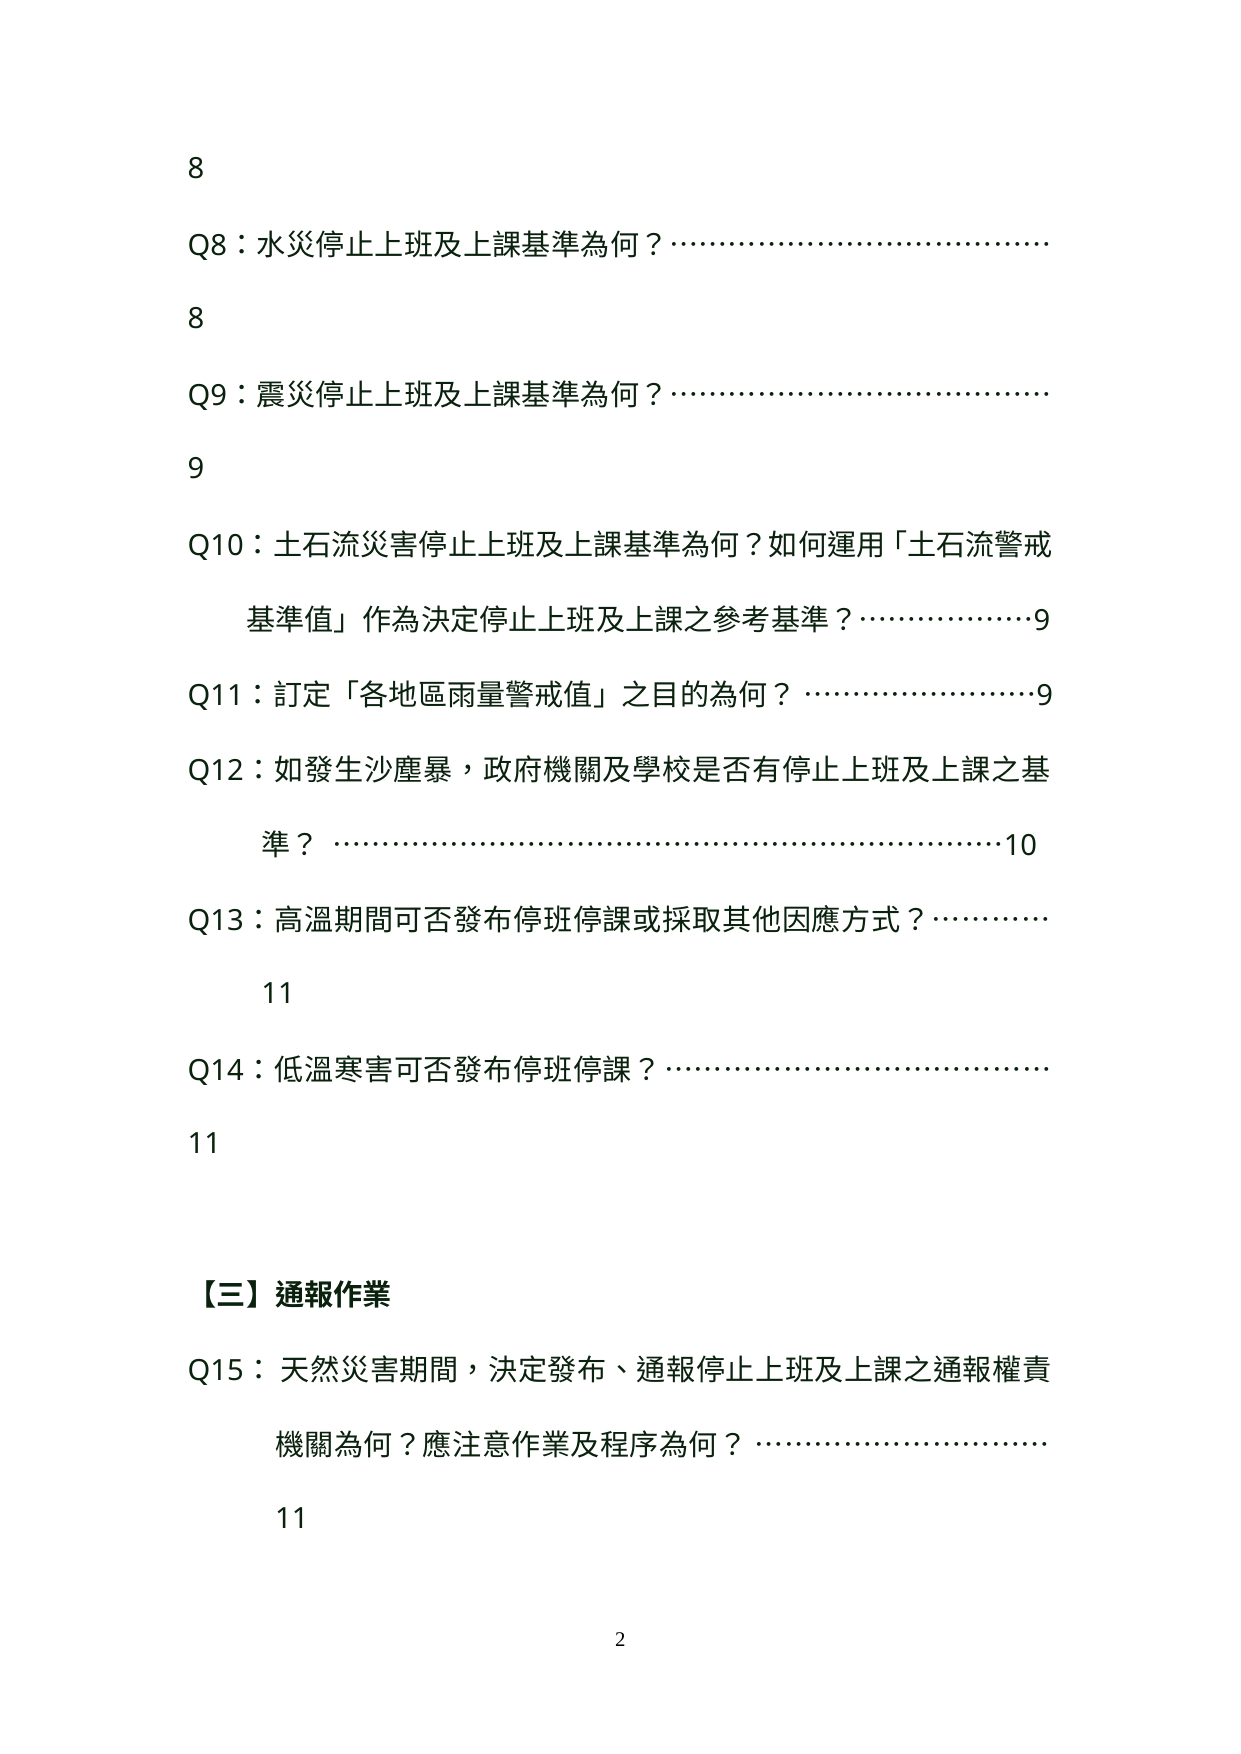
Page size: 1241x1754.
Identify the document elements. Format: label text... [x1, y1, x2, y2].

text Q11：訂定「各地區雨量警戒值」之目的為何？ ……………………9 [187, 655, 1053, 730]
text Q9：震災停止上班及上課基準為何？…………………………………9 [187, 355, 1053, 505]
text Q15： 天然災害期間，決定發布、通報停止上班及上課之通報權責機關為何？應注意作業及程序為何？ …………………………11 [187, 1330, 1053, 1555]
text Q12：如發生沙塵暴，政府機關及學校是否有停止上班及上課之基準？ ……………………………………………………………10 [187, 730, 1053, 880]
text Q13：高溫期間可否發布停班停課或採取其他因應方式？…………11 [187, 880, 1053, 1030]
text Q14：低溫寒害可否發布停班停課？…………………………………11 [187, 1030, 1053, 1180]
text 8 [187, 130, 1053, 205]
text Q10：土石流災害停止上班及上課基準為何？如何運用「土石流警戒基準值」作為決定停止上班及上課之參考基準？………………9 [187, 505, 1053, 655]
text 【三】通報作業 [187, 1255, 1053, 1330]
text Q8：水災停止上班及上課基準為何？…………………………………8 [187, 205, 1053, 355]
